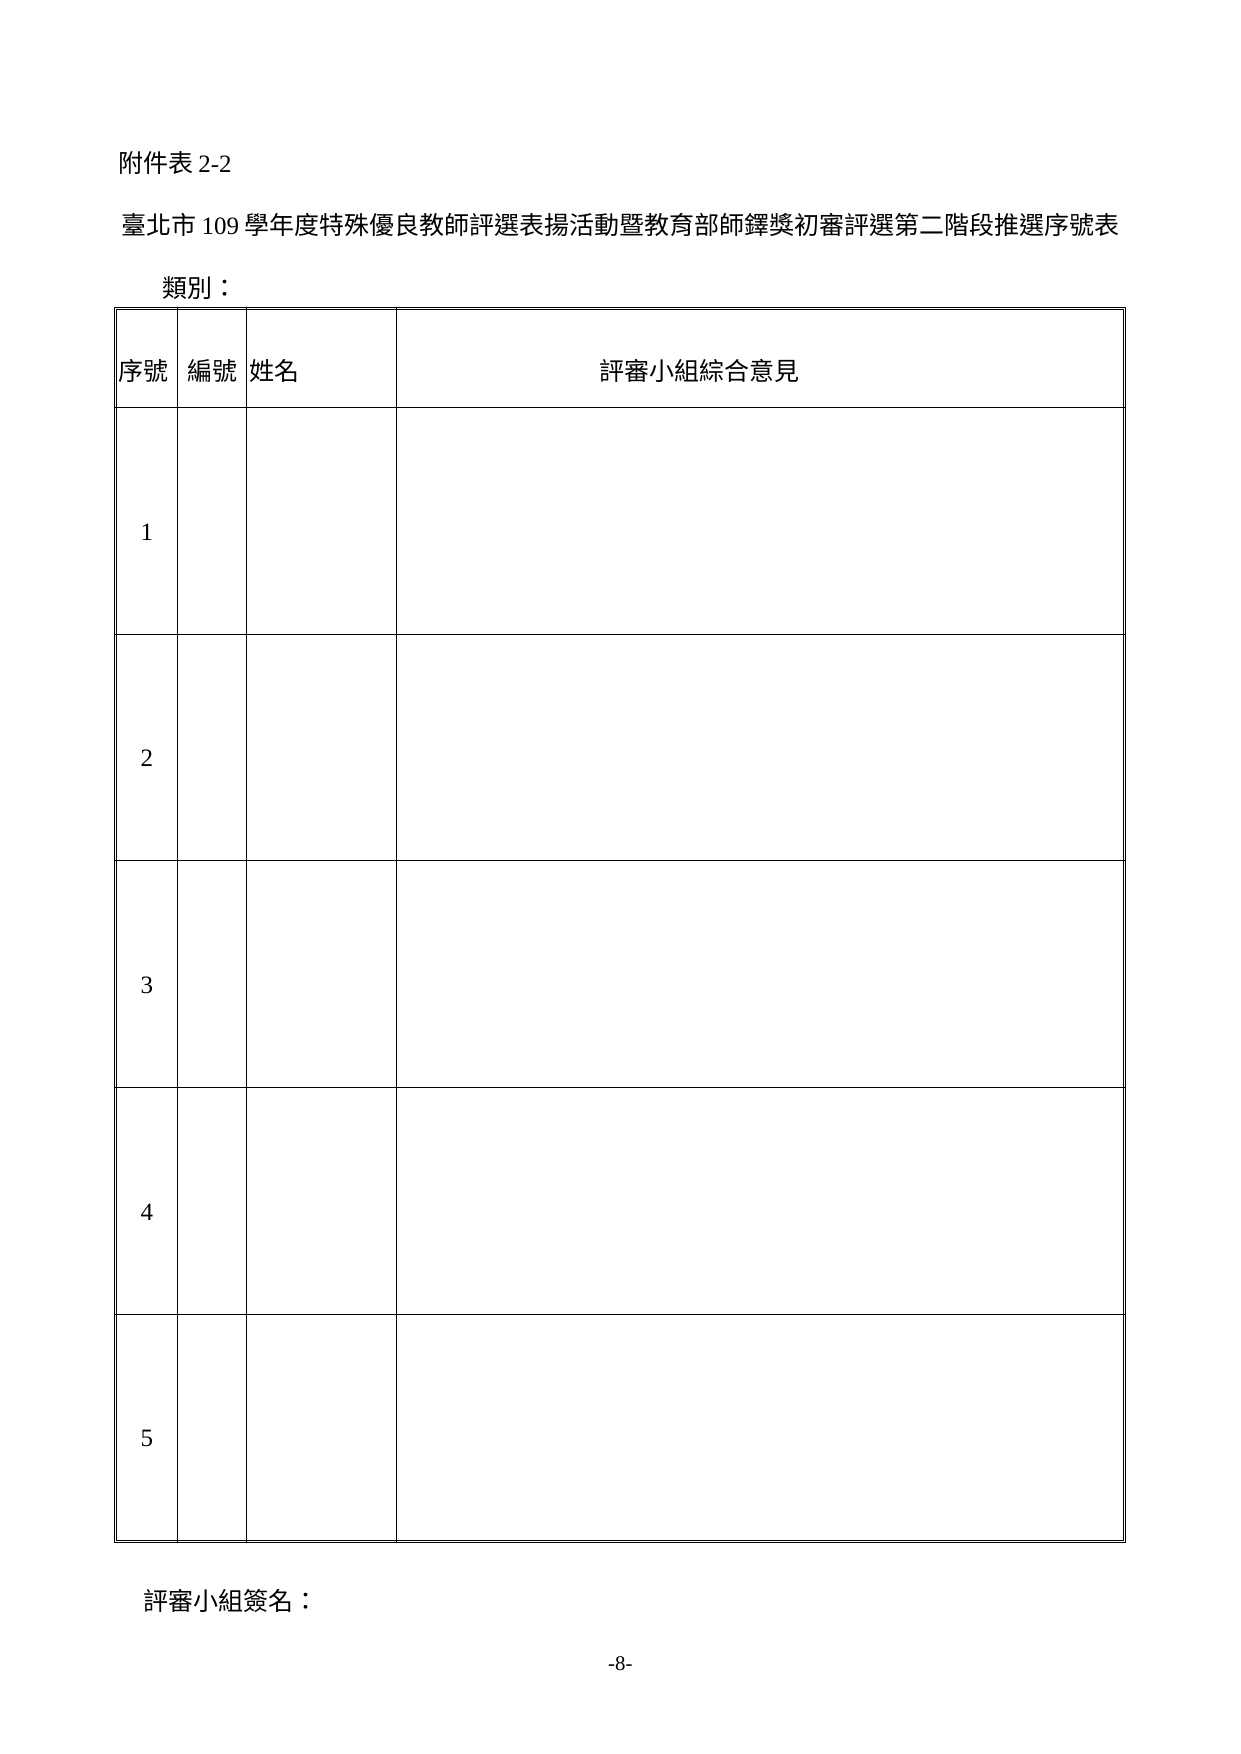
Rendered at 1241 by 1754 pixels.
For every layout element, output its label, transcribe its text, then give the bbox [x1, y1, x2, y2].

table_header 姓名 [247, 310, 396, 407]
table_cell [247, 1088, 396, 1313]
table_cell [397, 861, 1123, 1087]
table_cell 5 [117, 1315, 177, 1540]
table_cell [397, 408, 1123, 634]
table_cell [178, 1088, 246, 1313]
text 類別： [118, 244, 1122, 307]
table_cell [178, 408, 246, 634]
text 評審小組簽名： [118, 1581, 1122, 1618]
text 附件表2-2 [118, 119, 1122, 182]
table_cell [247, 861, 396, 1087]
text 臺北市109學年度特殊優良教師評選表揚活動暨教育部師鐸獎初審評選第二階段推選序號表 [118, 182, 1122, 244]
table_cell 2 [117, 635, 177, 860]
table_cell [247, 1315, 396, 1540]
table_cell [397, 1088, 1123, 1313]
table_cell [247, 635, 396, 860]
table_cell [178, 1315, 246, 1540]
table_cell 4 [117, 1088, 177, 1313]
table_cell [178, 635, 246, 860]
table_header 評審小組綜合意見 [397, 310, 1123, 407]
table_cell [178, 861, 246, 1087]
table_header 編號 [178, 310, 246, 407]
table_cell [397, 635, 1123, 860]
table_cell [397, 1315, 1123, 1540]
table_cell 1 [117, 408, 177, 634]
table_cell 3 [117, 861, 177, 1087]
table_cell [247, 408, 396, 634]
table_header 序號 [117, 310, 177, 407]
